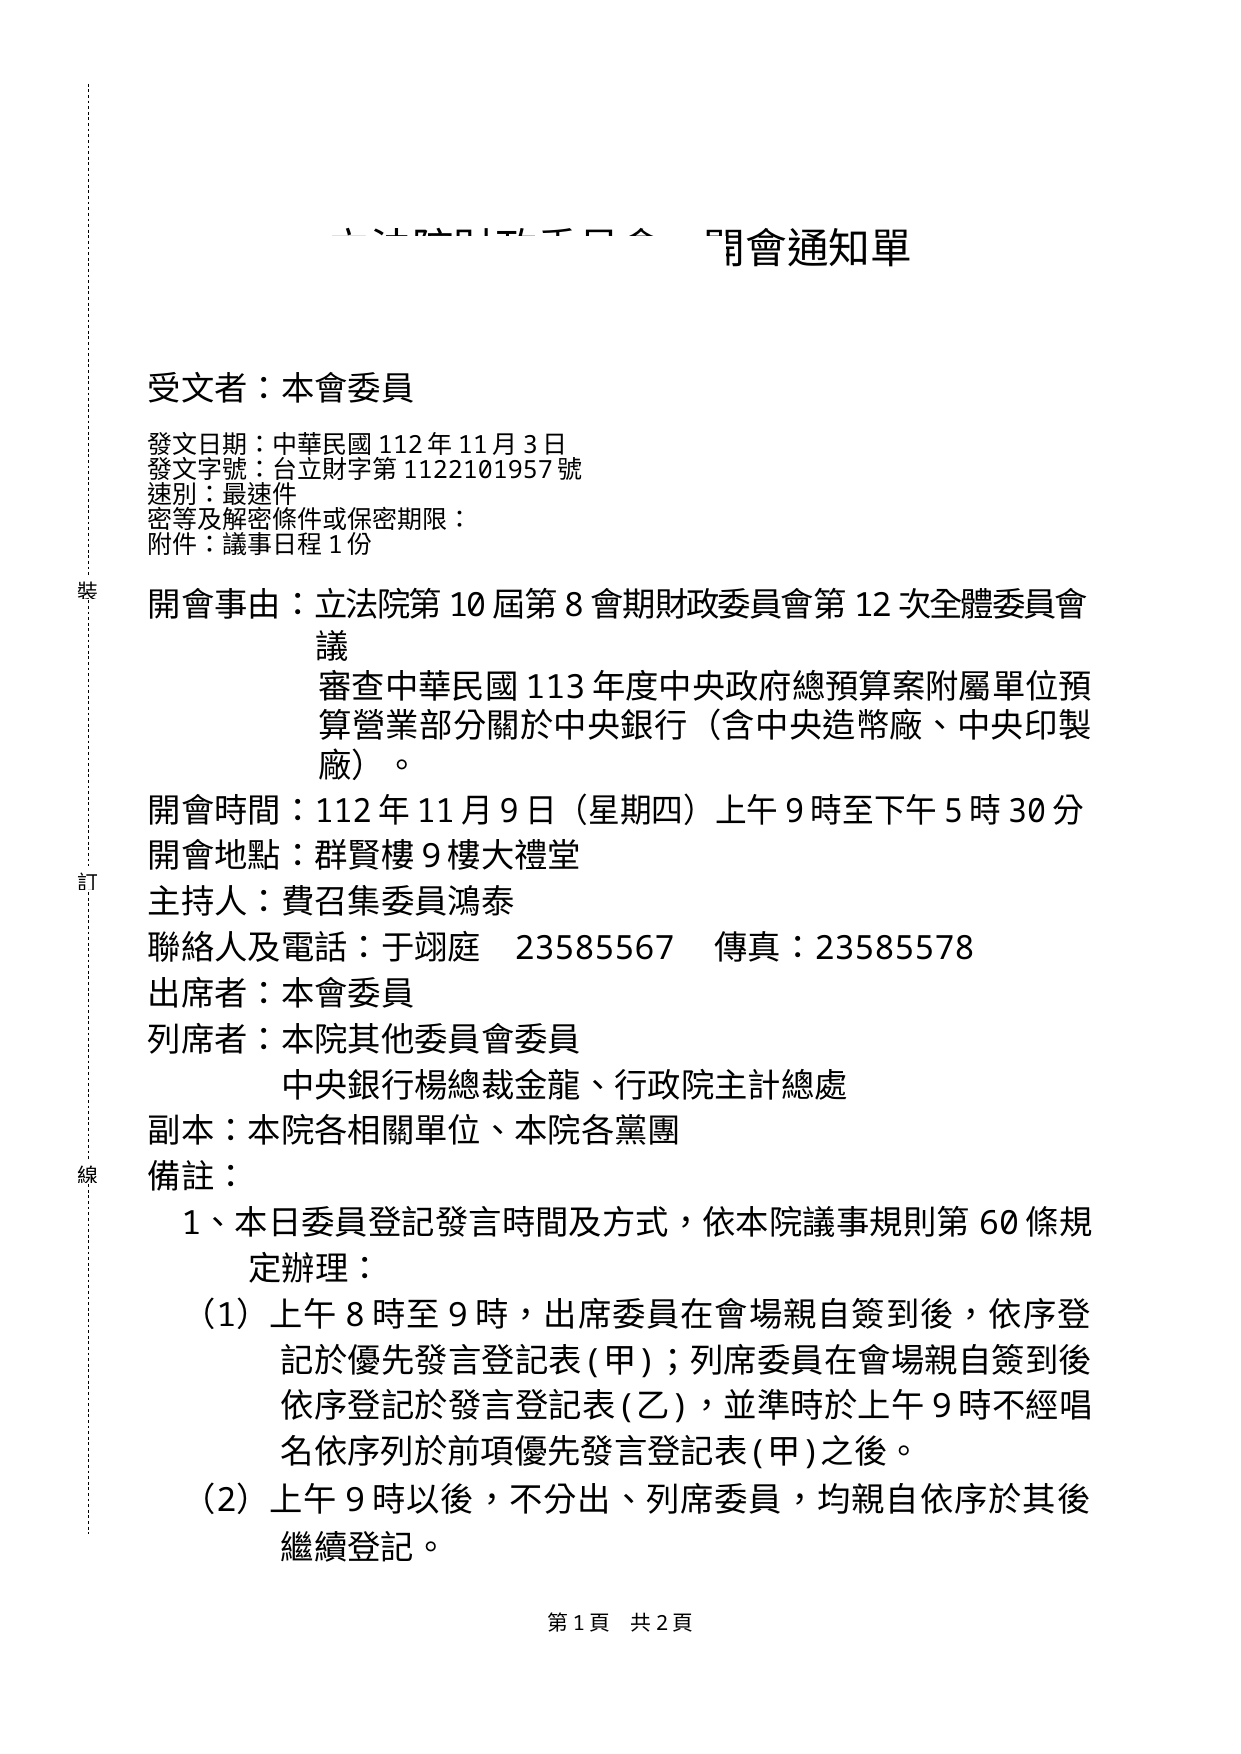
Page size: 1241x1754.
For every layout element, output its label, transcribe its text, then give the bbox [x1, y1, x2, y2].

text 受文者：本會委員 [148, 371, 1092, 408]
text 聯絡人及電話：于翊庭 23585567 傳真：23585578 [148, 923, 1092, 969]
text 副本：本院各相關單位、本院各黨團 [148, 1106, 1092, 1152]
text 主持人：費召集委員鴻泰 [148, 877, 1092, 923]
text 備註： [148, 1152, 1092, 1198]
text 開會地點：群賢樓9樓大禮堂 [148, 831, 1092, 877]
list 本日委員登記發言時間及方式，依本院議事規則第60條規定辦理： [181, 1198, 1092, 1289]
text 密等及解密條件或保密期限： [148, 508, 1092, 533]
list 上午8時至9時，出席委員在會場親自簽到後，依序登記於優先發言登記表(甲)；列席委員在會場親自簽到後依序登記於發言登記表(乙)，並準時於上午9時不經唱名依序列於前項優先發言登記表(甲)之後。 [183, 1289, 1092, 1473]
text 發文日期：中華民國112年11月3日 [148, 433, 1092, 458]
text 審查中華民國113年度中央政府總預算案附屬單位預算營業部分關於中央銀行（含中央造幣廠、中央印製廠）。 [318, 667, 1092, 785]
text 開會事由：立法院第10屆第8會期財政委員會第12次全體委員會議 [148, 583, 1092, 667]
text 開會時間：112年11月9日（星期四）上午9時至下午5時30分 [148, 785, 1092, 831]
title 立法院財政委員會 開會通知單 [148, 233, 1092, 308]
list 上午9時以後，不分出、列席委員，均親自依序於其後繼續登記。 [183, 1473, 1092, 1569]
text 速別：最速件 [148, 483, 1092, 508]
text 附件：議事日程1份 [148, 533, 1092, 558]
text 發文字號：台立財字第1122101957號 [148, 458, 1092, 483]
text 出席者：本會委員 [148, 969, 1092, 1014]
text 列席者：本院其他委員會委員 中央銀行楊總裁金龍、行政院主計總處 [148, 1014, 1092, 1106]
